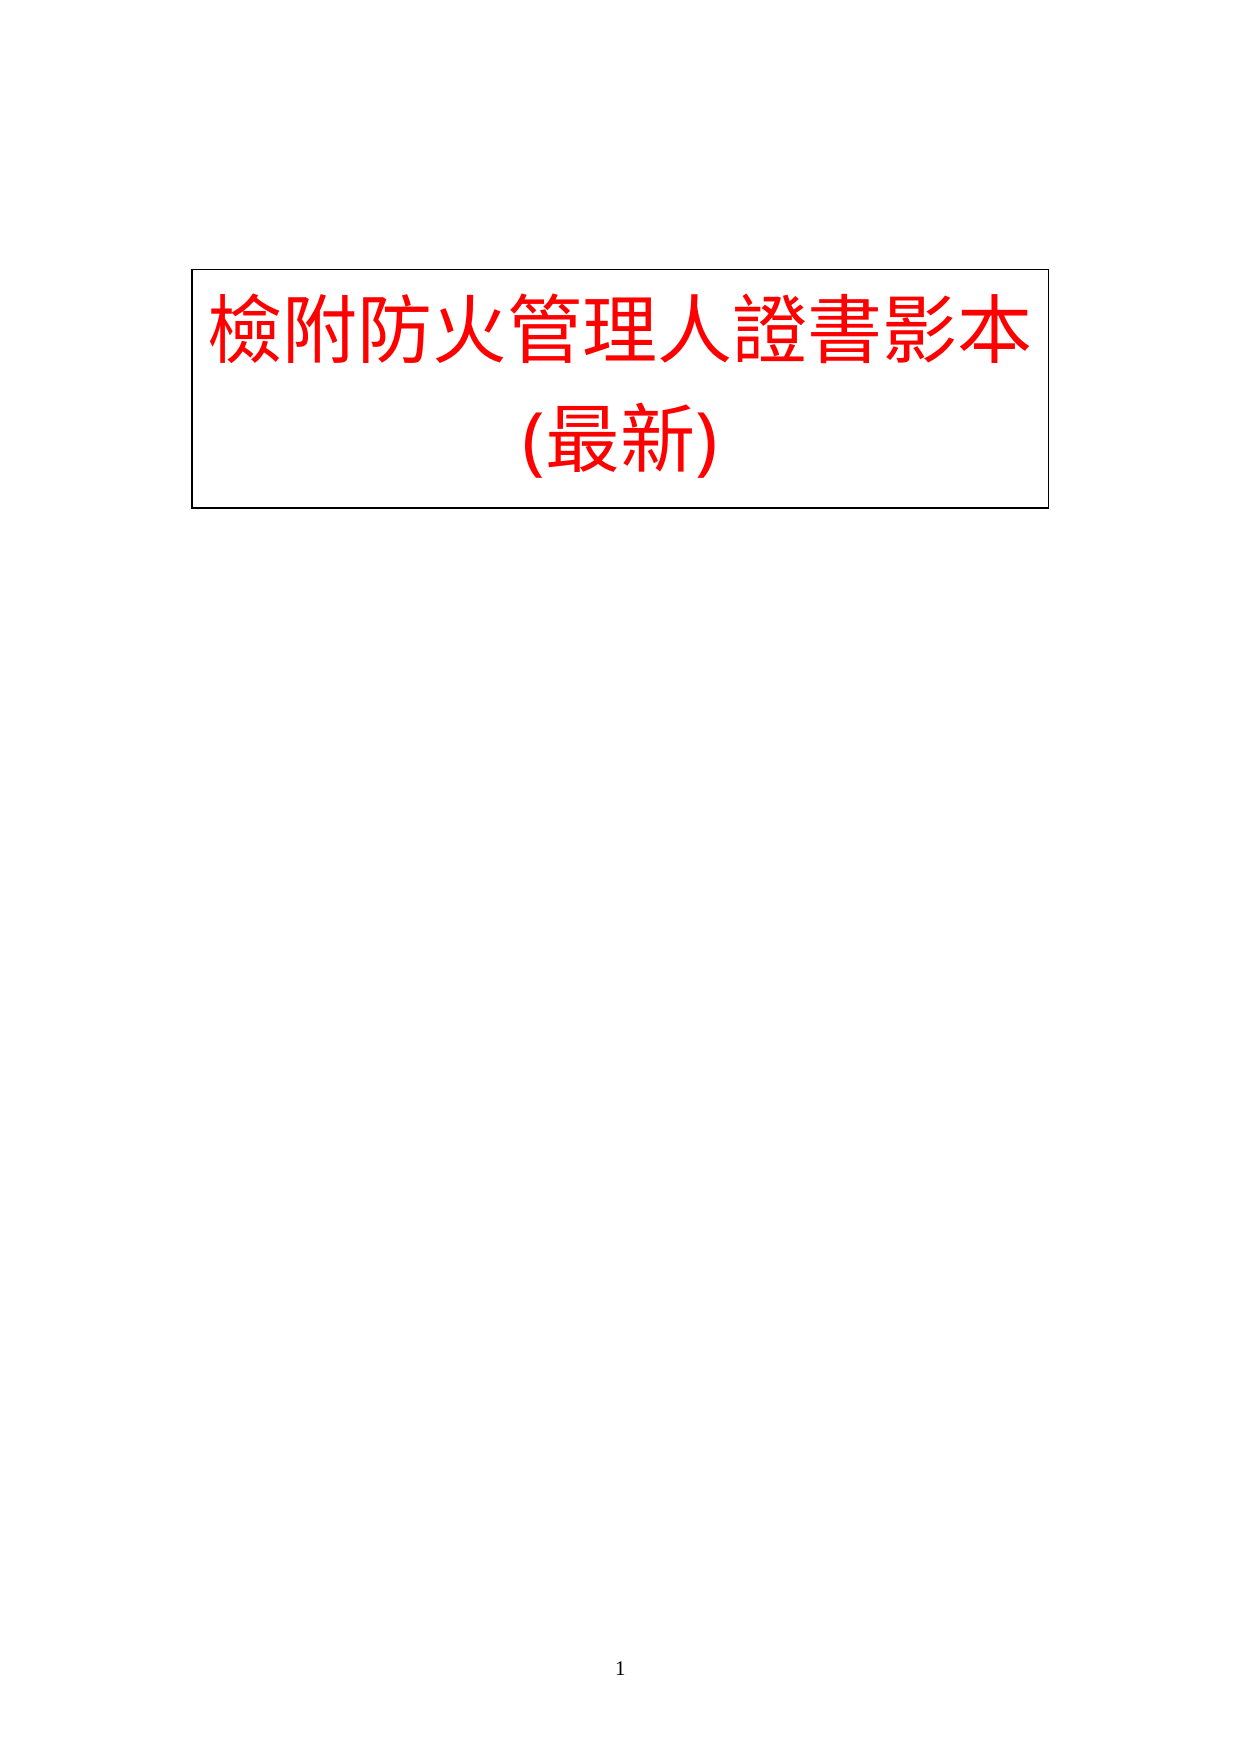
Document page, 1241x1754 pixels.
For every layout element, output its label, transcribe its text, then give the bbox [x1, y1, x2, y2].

table_header 檢附防火管理人證書影本(最新) [193, 270, 1048, 507]
